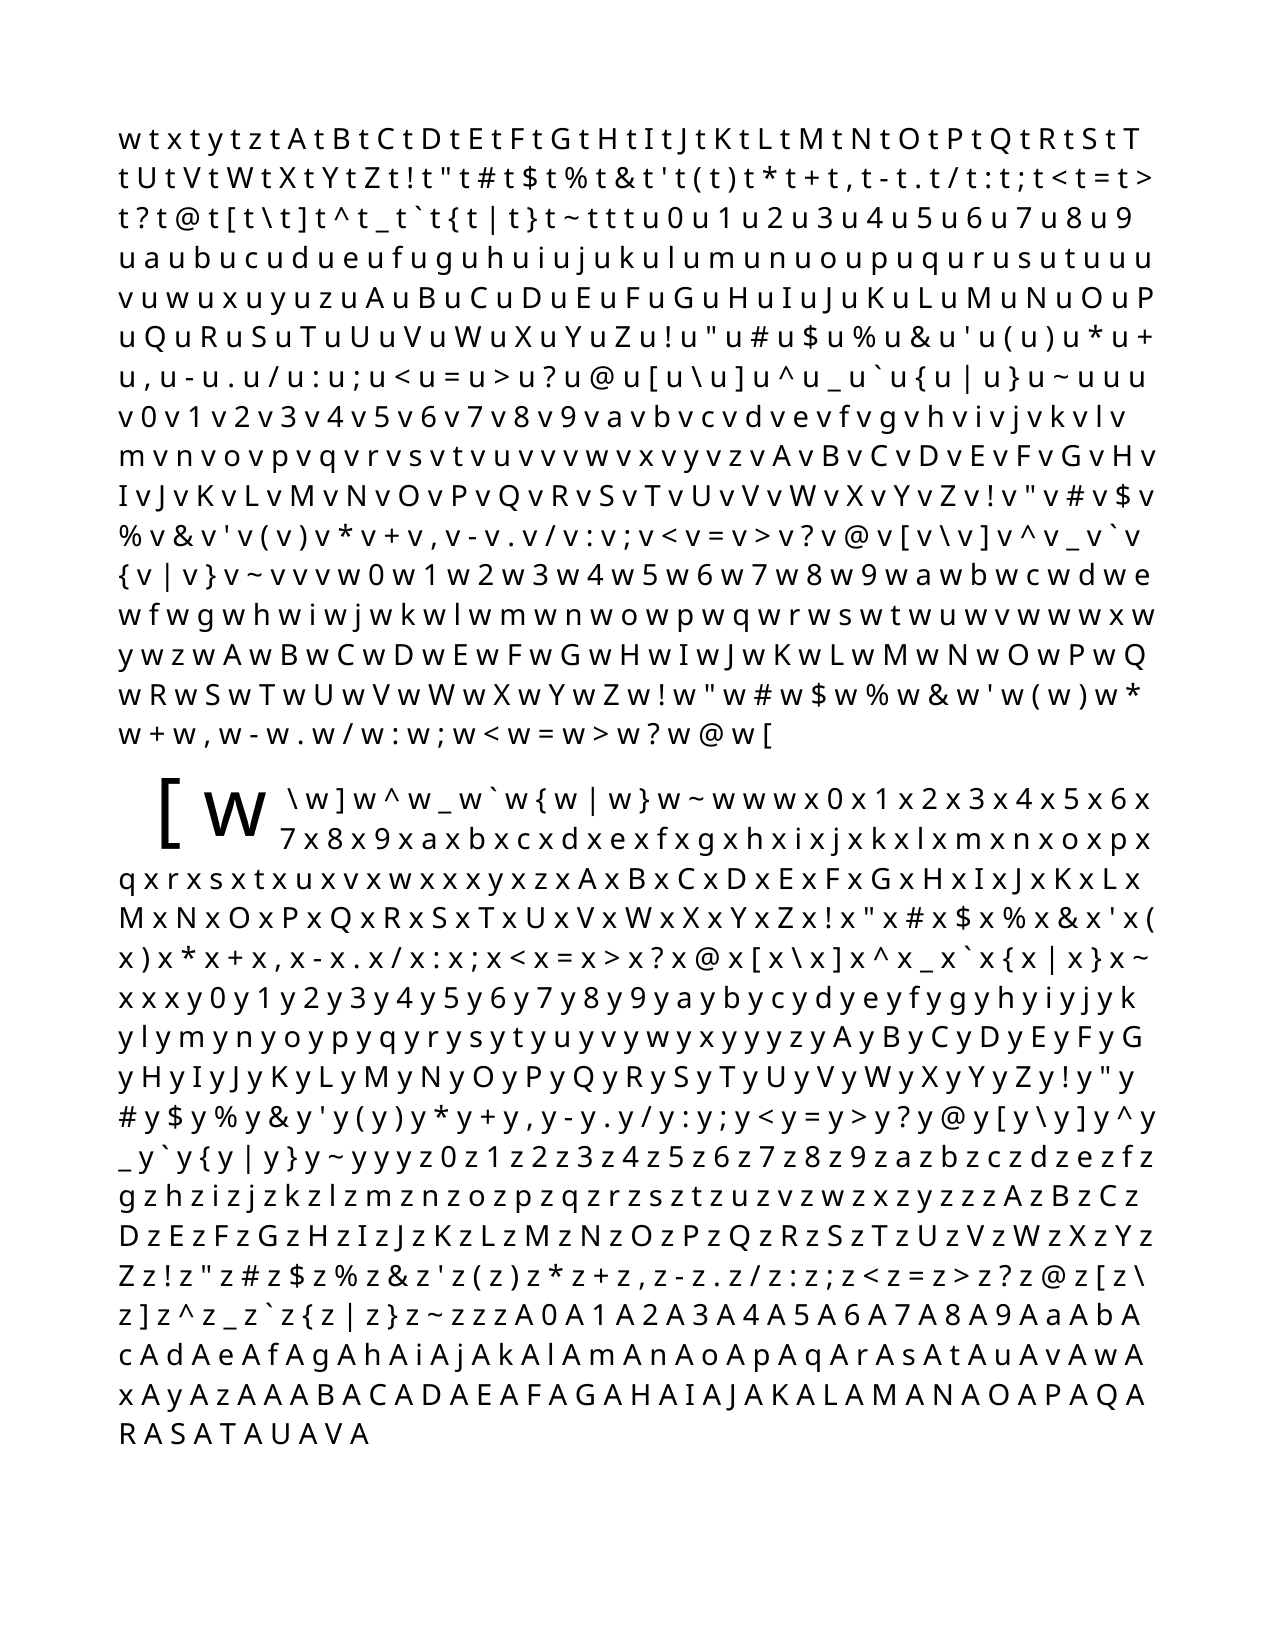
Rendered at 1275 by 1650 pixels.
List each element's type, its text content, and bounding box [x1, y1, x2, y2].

text [ w \ w ] w ^ w _ w ` w { w | w } w ~ w w w x 0 x 1 x 2 x 3 x 4 x 5 x 6 x 7 x 8 x 9 x a x b x c x d x e x f x g x h x i x j x k x l x m x n x o x p x q x r x s x t x u x v x w x x x y x z x A x B x C x D x E x F x G x H x I x J x K x L x M x N x O x P x Q x R x S x T x U x V x W x X x Y x Z x ! x " x # x $ x % x & x ' x ( x ) x * x + x , x - x . x / x : x ; x < x = x > x ? x @ x [ x \ x ] x ^ x _ x ` x { x | x } x ~ x x x y 0 y 1 y 2 y 3 y 4 y 5 y 6 y 7 y 8 y 9 y a y b y c y d y e y f y g y h y i y j y k y l y m y n y o y p y q y r y s y t y u y v y w y x y y y z y A y B y C y D y E y F y G y H y I y J y K y L y M y N y O y P y Q y R y S y T y U y V y W y X y Y y Z y ! y " y # y $ y % y & y ' y ( y ) y * y + y , y - y . y / y : y ; y < y = y > y ? y @ y [ y \ y ] y ^ y _ y ` y { y | y } y ~ y y y z 0 z 1 z 2 z 3 z 4 z 5 z 6 z 7 z 8 z 9 z a z b z c z d z e z f z g z h z i z j z k z l z m z n z o z p z q z r z s z t z u z v z w z x z y z z z A z B z C z D z E z F z G z H z I z J z K z L z M z N z O z P z Q z R z S z T z U z V z W z X z Y z Z z ! z " z # z $ z % z & z ' z ( z ) z * z + z , z - z . z / z : z ; z < z = z > z ? z @ z [ z \ z ] z ^ z _ z ` z { z | z } z ~ z z z A 0 A 1 A 2 A 3 A 4 A 5 A 6 A 7 A 8 A 9 A a A b A c A d A e A f A g A h A i A j A k A l A m A n A o A p A q A r A s A t A u A v A w A x A y A z A A A B A C A D A E A F A G A H A I A J A K A L A M A N A O A P A Q A R A S A T A U A V A [118, 779, 1157, 1453]
text w t x t y t z t A t B t C t D t E t F t G t H t I t J t K t L t M t N t O t P t Q t R t S t T t U t V t W t X t Y t Z t ! t " t # t $ t % t & t ' t ( t ) t * t + t , t - t . t / t : t ; t < t = t > t ? t @ t [ t \ t ] t ^ t _ t ` t { t | t } t ~ t t t u 0 u 1 u 2 u 3 u 4 u 5 u 6 u 7 u 8 u 9 u a u b u c u d u e u f u g u h u i u j u k u l u m u n u o u p u q u r u s u t u u u v u w u x u y u z u A u B u C u D u E u F u G u H u I u J u K u L u M u N u O u P u Q u R u S u T u U u V u W u X u Y u Z u ! u " u # u $ u % u & u ' u ( u ) u * u + u , u - u . u / u : u ; u < u = u > u ? u @ u [ u \ u ] u ^ u _ u ` u { u | u } u ~ u u u v 0 v 1 v 2 v 3 v 4 v 5 v 6 v 7 v 8 v 9 v a v b v c v d v e v f v g v h v i v j v k v l v m v n v o v p v q v r v s v t v u v v v w v x v y v z v A v B v C v D v E v F v G v H v I v J v K v L v M v N v O v P v Q v R v S v T v U v V v W v X v Y v Z v ! v " v # v $ v % v & v ' v ( v ) v * v + v , v - v . v / v : v ; v < v = v > v ? v @ v [ v \ v ] v ^ v _ v ` v { v | v } v ~ v v v w 0 w 1 w 2 w 3 w 4 w 5 w 6 w 7 w 8 w 9 w a w b w c w d w e w f w g w h w i w j w k w l w m w n w o w p w q w r w s w t w u w v w w w x w y w z w A w B w C w D w E w F w G w H w I w J w K w L w M w N w O w P w Q w R w S w T w U w V w W w X w Y w Z w ! w " w # w $ w % w & w ' w ( w ) w * w + w , w - w . w / w : w ; w < w = w > w ? w @ w [ [118, 118, 1157, 753]
